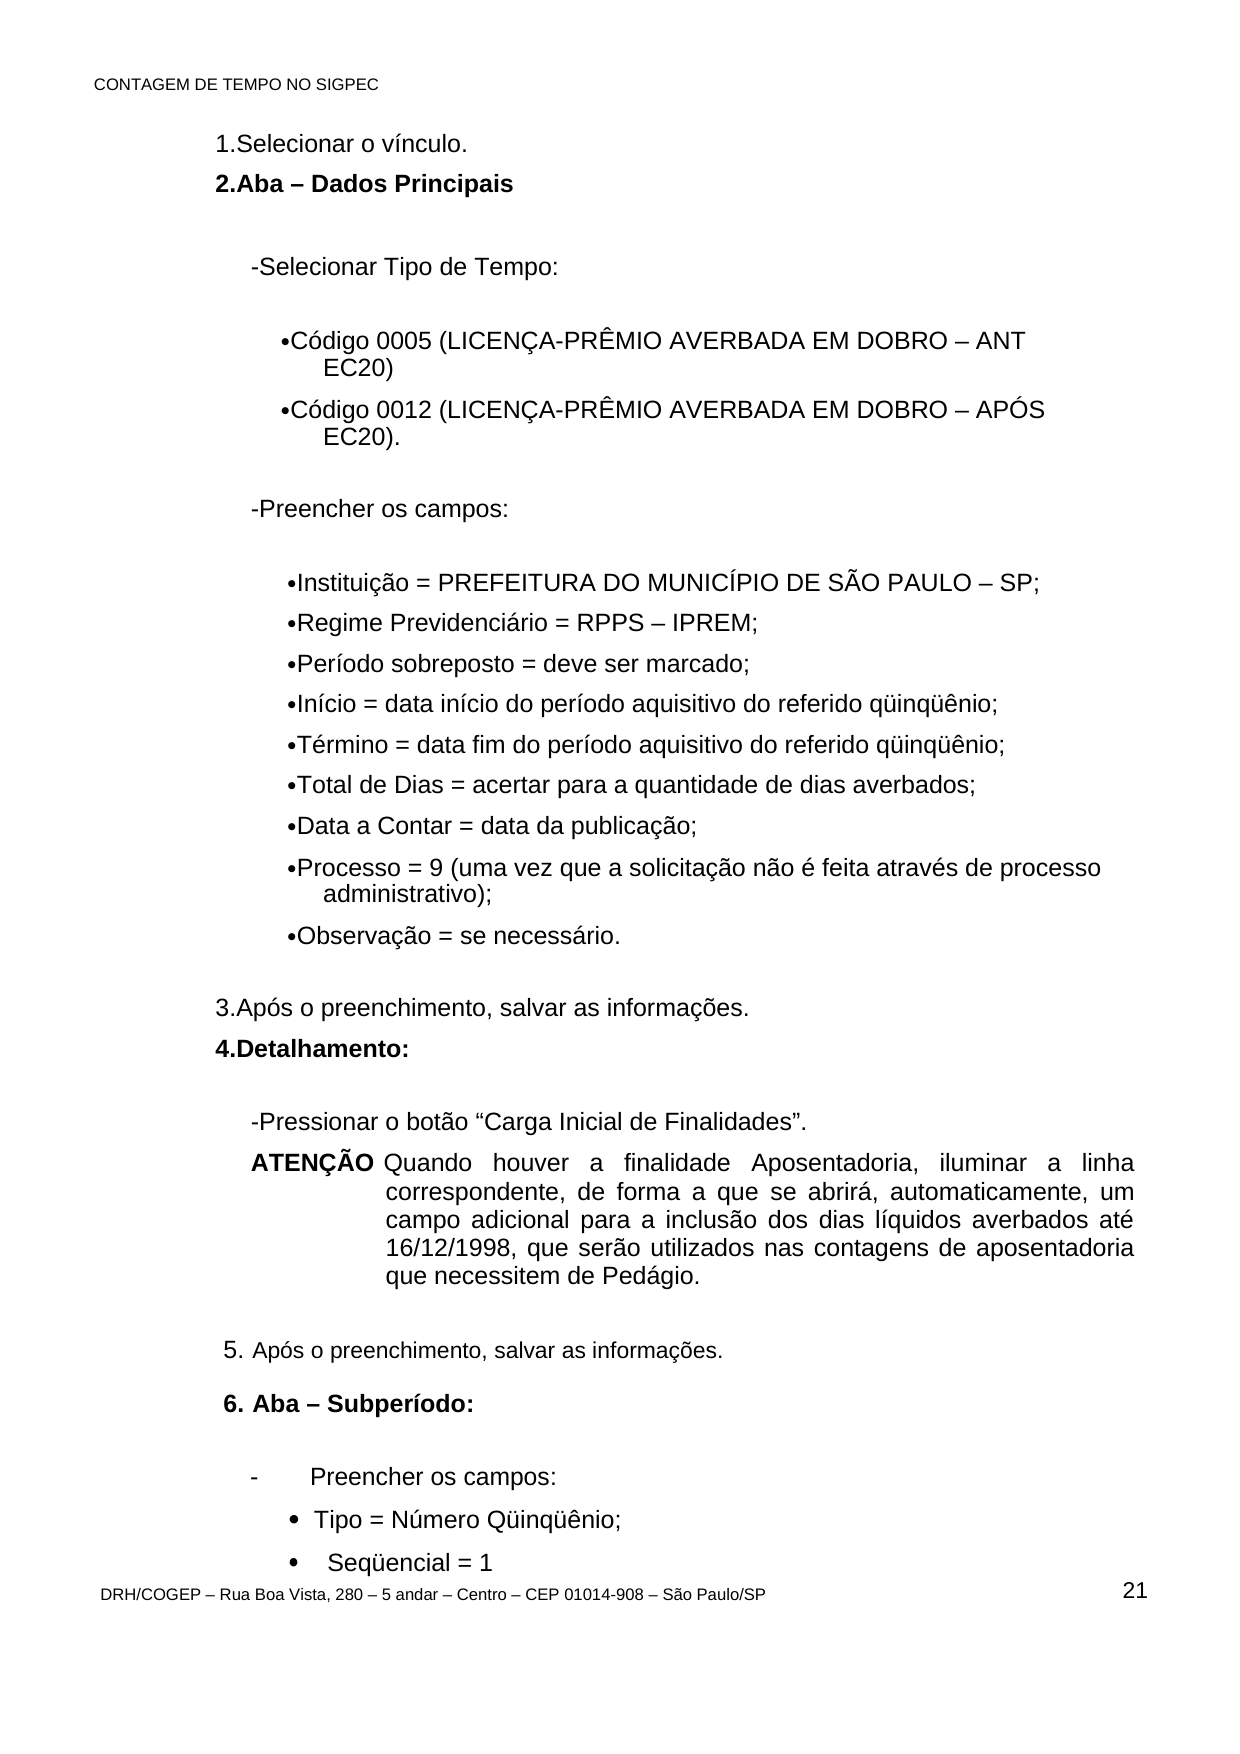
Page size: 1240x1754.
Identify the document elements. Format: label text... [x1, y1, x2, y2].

list Processo = 9 (uma vez que a solicitação não é feita através de processo administrativo); [288, 855, 1129, 908]
list Regime Previdenciário = RPPS – IPREM; [288, 608, 1148, 637]
table_cell  Tipo = Número Qüinqüênio; [244, 1491, 942, 1534]
list Selecionar o vínculo. [215, 129, 1148, 158]
table_cell - [244, 1418, 302, 1491]
table_cell Seqüencial = 1 [302, 1534, 942, 1577]
list Aba – Dados Principais [215, 169, 1148, 198]
table_cell 6. [94, 1364, 244, 1417]
table_cell  [244, 1534, 302, 1577]
list Código 0005 (LICENÇA-PRÊMIO AVERBADA EM DOBRO – ANT EC20) [282, 328, 1061, 381]
list Pressionar o botão “Carga Inicial de Finalidades”. [251, 1107, 1148, 1136]
list Término = data fim do período aquisitivo do referido qüinqüênio; [288, 730, 1148, 758]
table_header 5. [94, 1335, 244, 1363]
text CONTAGEM DE TEMPO NO SIGPEC [94, 75, 1148, 94]
table_cell [942, 1364, 1148, 1417]
table_header Após o preenchimento, salvar as informações. [244, 1335, 942, 1363]
list Total de Dias = acertar para a quantidade de dias averbados; [288, 770, 1148, 799]
list Detalhamento: [215, 1034, 1148, 1062]
list Código 0012 (LICENÇA-PRÊMIO AVERBADA EM DOBRO – APÓS EC20). [282, 397, 1079, 450]
table_cell Preencher os campos: [302, 1418, 942, 1491]
table_cell Aba – Subperíodo: [244, 1364, 942, 1417]
table_cell DRH/COGEP – Rua Boa Vista, 280 – 5 andar – Centro – CEP 01014-908 – São Paulo/SP [94, 1577, 942, 1604]
table_header [942, 1335, 1148, 1363]
table_cell [94, 1418, 244, 1491]
table_cell [94, 1491, 244, 1534]
text ATENÇÃO Quando houver a finalidade Aposentadoria, iluminar a linha correspondente, de forma a que se abrirá, automaticamente, um campo adicional para a inclusão dos dias líquidos averbados até 16/12/1998, que serão utilizados nas contagens de aposentadoria que necessitem de Pedágio. [251, 1149, 1136, 1290]
list Início = data início do período aquisitivo do referido qüinqüênio; [288, 689, 1148, 718]
table_cell 21 [942, 1577, 1148, 1604]
list Selecionar Tipo de Tempo: [251, 252, 1148, 281]
list Data a Contar = data da publicação; [288, 811, 1148, 840]
list Observação = se necessário. [288, 921, 1148, 949]
table_cell [942, 1418, 1148, 1491]
table_cell [94, 1534, 244, 1577]
list Instituição = PREFEITURA DO MUNICÍPIO DE SÃO PAULO – SP; [288, 567, 1148, 596]
table_cell [942, 1534, 1148, 1577]
list Preencher os campos: [251, 494, 1148, 523]
table_cell [942, 1491, 1148, 1534]
list Após o preenchimento, salvar as informações. [215, 993, 1148, 1022]
list Período sobreposto = deve ser marcado; [288, 649, 1148, 677]
